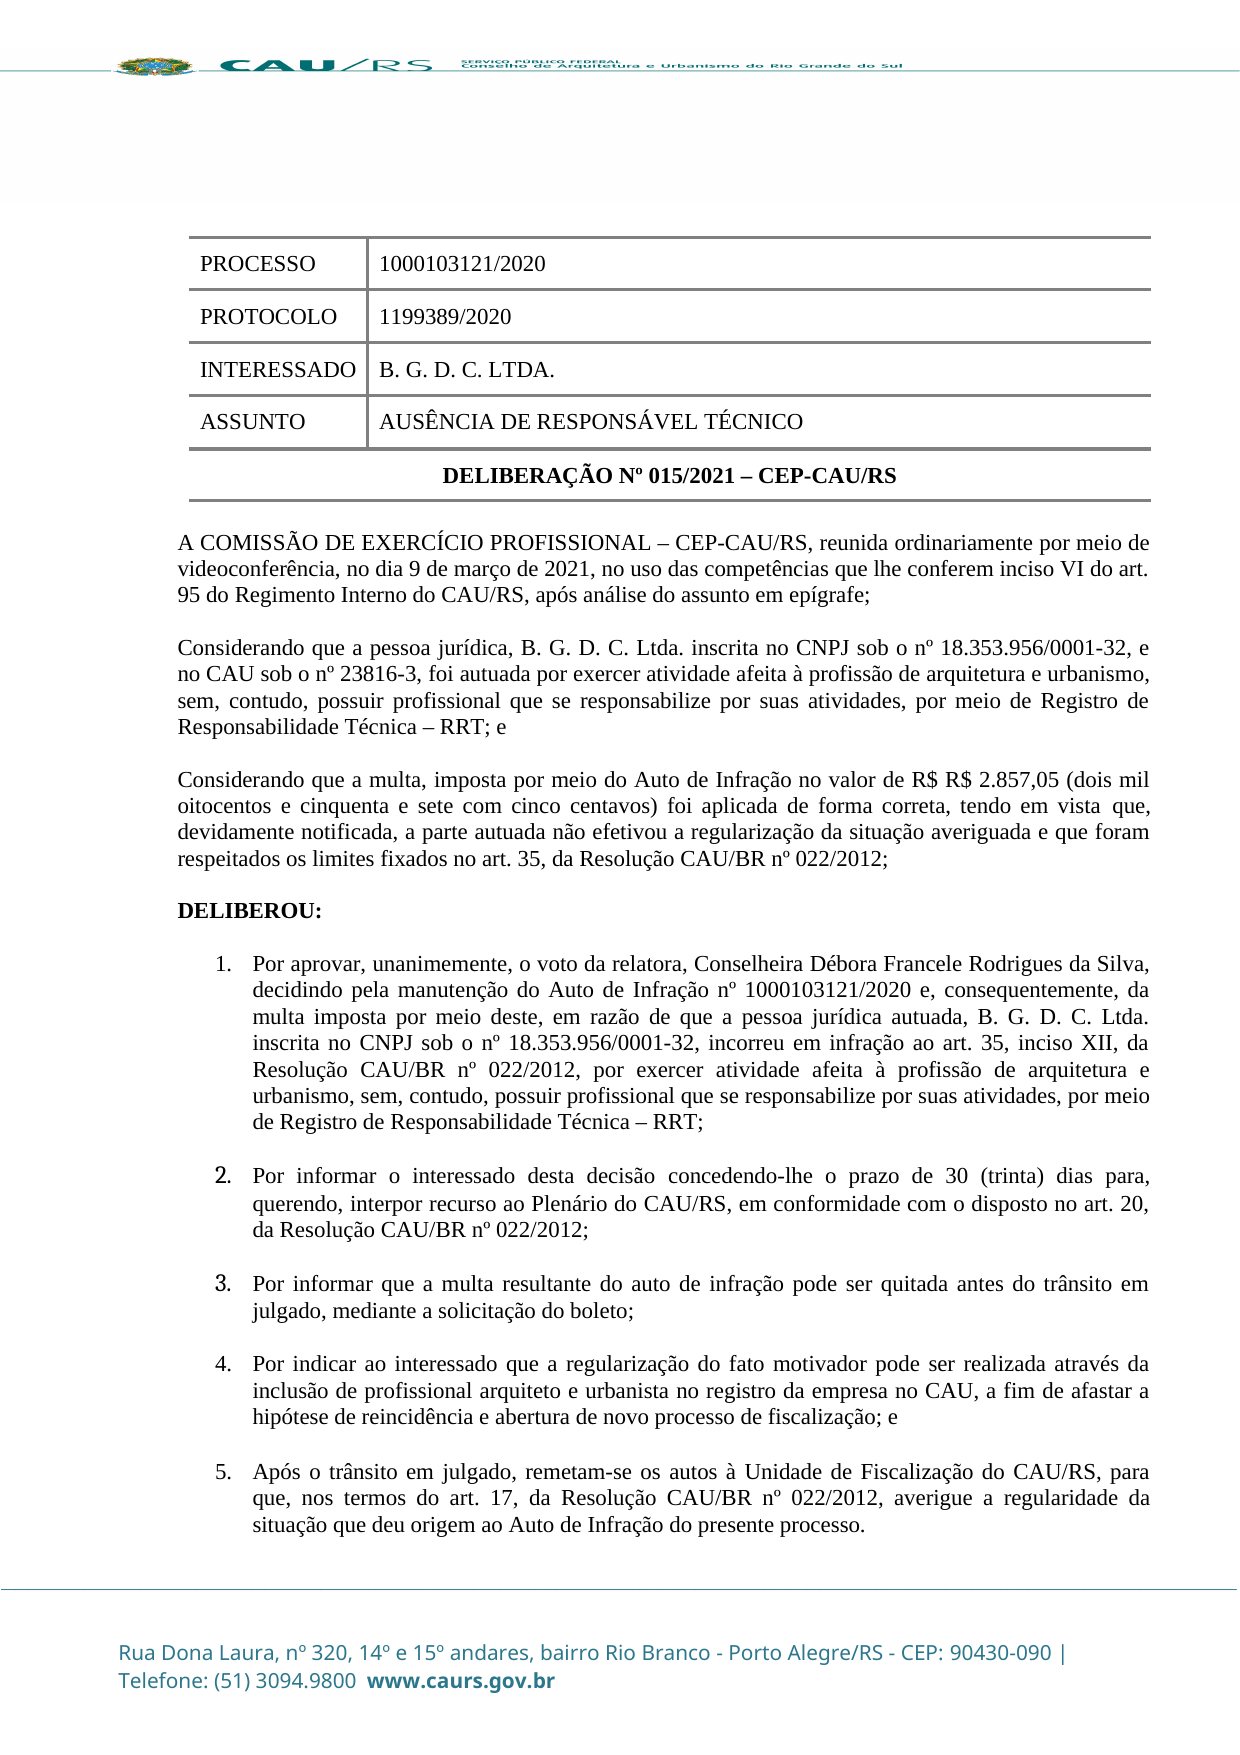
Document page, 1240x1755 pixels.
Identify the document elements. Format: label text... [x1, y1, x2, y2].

table_cell DELIBERAÇÃO Nº 015/2021 – CEP-CAU/RS [189, 451, 1151, 499]
table_cell PROTOCOLO [189, 291, 366, 341]
text A COMISSÃO DE EXERCÍCIO PROFISSIONAL – CEP-CAU/RS, reunida ordinariamente por meio de videoconferência, no dia 9 de março de 2021, no uso das competências que lhe conferem inciso VI do art. 95 do Regimento Interno do CAU/RS, após análise do assunto em epígrafe; [177, 528, 1151, 608]
text Considerando que a pessoa jurídica, B. G. D. C. Ltda. inscrita no CNPJ sob o nº 18.353.956/0001-32, e no CAU sob o nº 23816-3, foi autuada por exercer atividade afeita à profissão de arquitetura e urbanismo, sem, contudo, possuir profissional que se responsabilize por suas atividades, por meio de Registro de Responsabilidade Técnica – RRT; e [177, 634, 1151, 739]
table_header 1000103121/2020 [369, 239, 1151, 288]
table_cell ASSUNTO [189, 397, 366, 446]
list Após o trânsito em julgado, remetam-se os autos à Unidade de Fiscalização do CAU/RS, para que, nos termos do art. 17, da Resolução CAU/BR nº 022/2012, averigue a regularidade da situação que deu origem ao Auto de Infração do presente processo. [215, 1458, 1151, 1537]
text DELIBEROU: [177, 897, 1151, 924]
table_cell B. G. D. C. LTDA. [369, 344, 1151, 394]
table_cell INTERESSADO [189, 344, 366, 394]
list Por informar o interessado desta decisão concedendo-lhe o prazo de 30 (trinta) dias para, querendo, interpor recurso ao Plenário do CAU/RS, em conformidade com o disposto no art. 20, da Resolução CAU/BR nº 022/2012; [215, 1161, 1151, 1242]
list Por aprovar, unanimemente, o voto da relatora, Conselheira Débora Francele Rodrigues da Silva, decidindo pela manutenção do Auto de Infração nº 1000103121/2020 e, consequentemente, da multa imposta por meio deste, em razão de que a pessoa jurídica autuada, B. G. D. C. Ltda. inscrita no CNPJ sob o nº 18.353.956/0001-32, incorreu em infração ao art. 35, inciso XII, da Resolução CAU/BR nº 022/2012, por exercer atividade afeita à profissão de arquitetura e urbanismo, sem, contudo, possuir profissional que se responsabilize por suas atividades, por meio de Registro de Responsabilidade Técnica – RRT; [215, 950, 1151, 1135]
list Por informar que a multa resultante do auto de infração pode ser quitada antes do trânsito em julgado, mediante a solicitação do boleto; [215, 1269, 1151, 1324]
table_cell AUSÊNCIA DE RESPONSÁVEL TÉCNICO [369, 397, 1151, 446]
table_header PROCESSO [189, 239, 366, 288]
text Considerando que a multa, imposta por meio do Auto de Infração no valor de R$ R$ 2.857,05 (dois mil oitocentos e cinquenta e sete com cinco centavos) foi aplicada de forma correta, tendo em vista que, devidamente notificada, a parte autuada não efetivou a regularização da situação averiguada e que foram respeitados os limites fixados no art. 35, da Resolução CAU/BR nº 022/2012; [177, 766, 1151, 871]
table_cell 1199389/2020 [369, 291, 1151, 341]
list Por indicar ao interessado que a regularização do fato motivador pode ser realizada através da inclusão de profissional arquiteto e urbanista no registro da empresa no CAU, a fim de afastar a hipótese de reincidência e abertura de novo processo de fiscalização; e [215, 1350, 1151, 1429]
